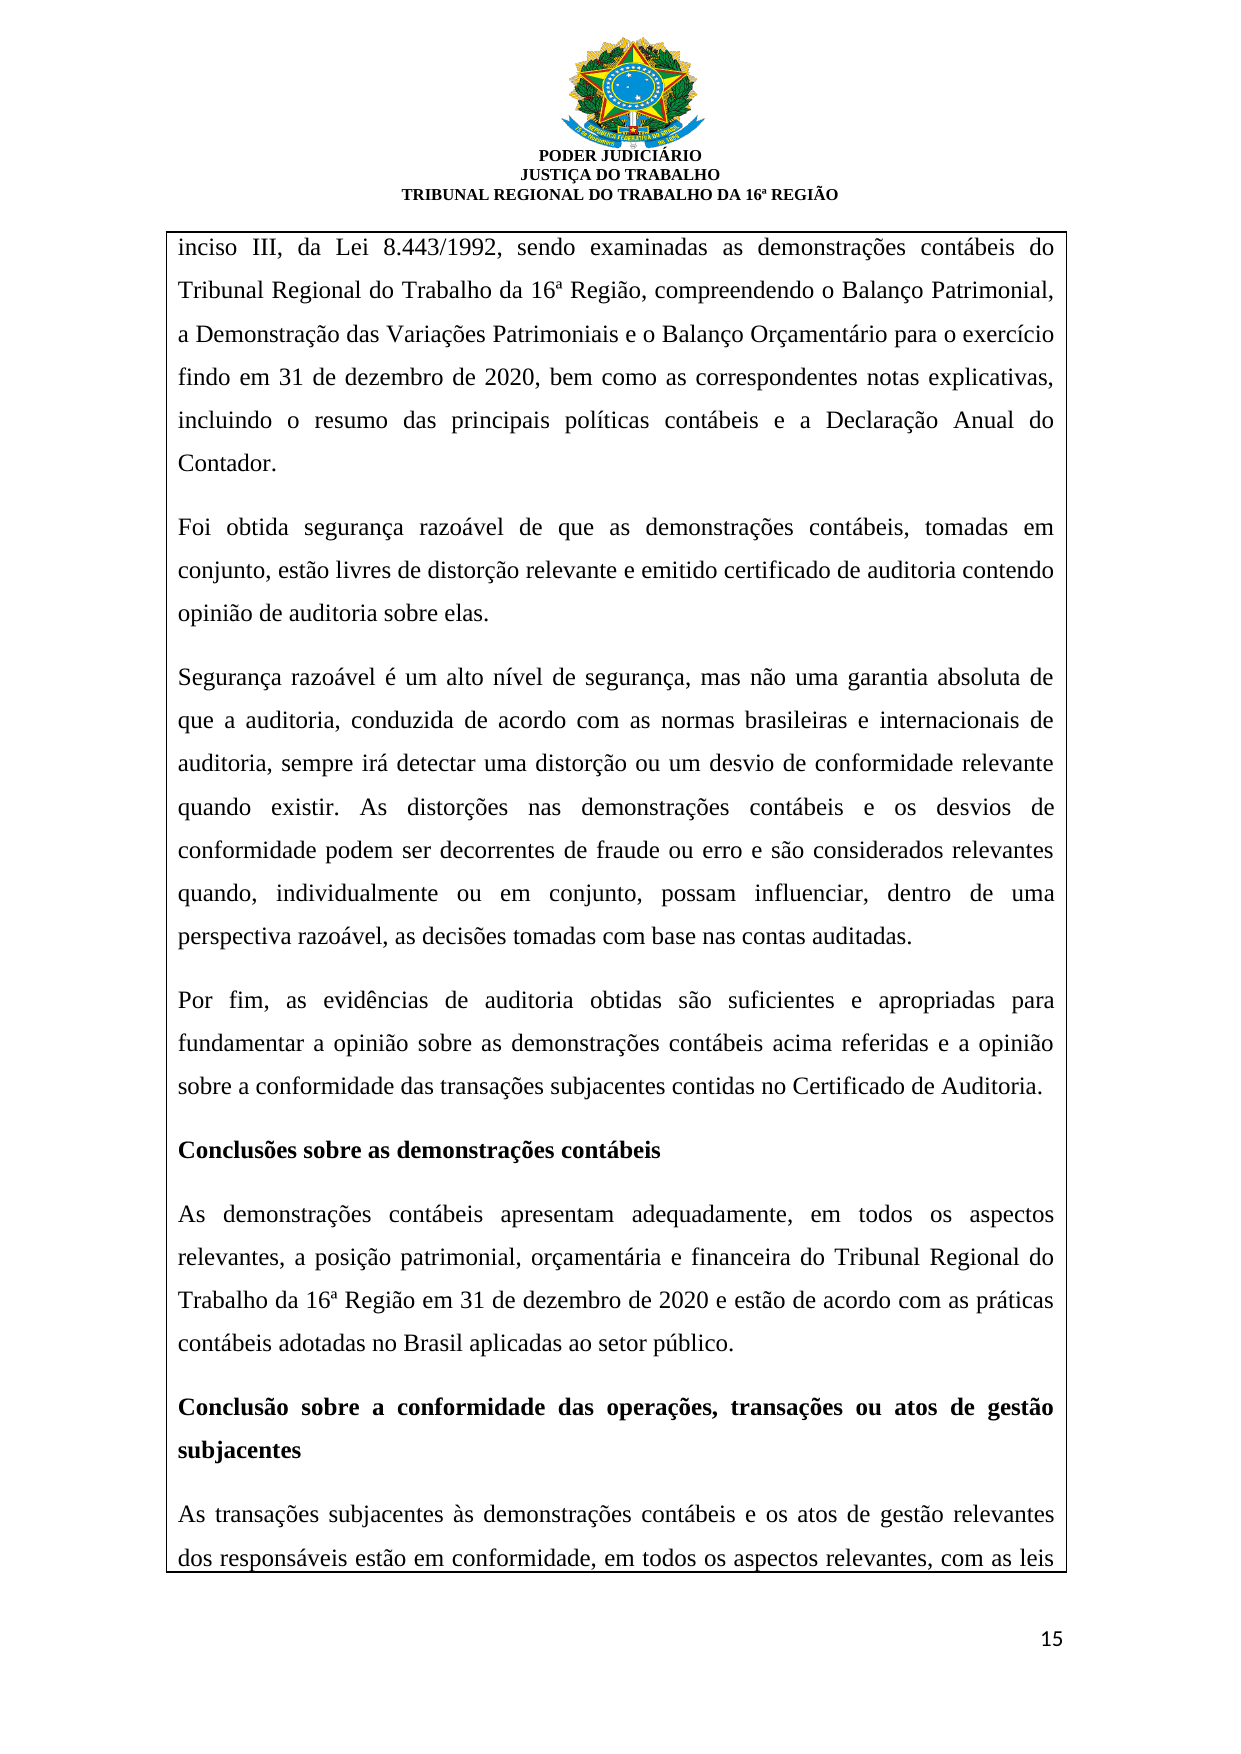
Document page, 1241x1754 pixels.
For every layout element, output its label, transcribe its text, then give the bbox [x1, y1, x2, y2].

table_cell inciso III, da Lei 8.443/1992, sendo examinadas as demonstrações contábeis do Tribunal Regional do Trabalho da 16ª Região, compreendendo o Balanço Patrimonial, a Demonstração das Variações Patrimoniais e o Balanço Orçamentário para o exercício findo em 31 de dezembro de 2020, bem como as correspondentes notas explicativas, incluindo o resumo das principais políticas contábeis e a Declaração Anual do Contador. Foi obtida segurança razoável de que as demonstrações contábeis, tomadas em conjunto, estão livres de distorção relevante e emitido certificado de auditoria contendo opinião de auditoria sobre elas. Segurança razoável é um alto nível de segurança, mas não uma garantia absoluta de que a auditoria, conduzida de acordo com as normas brasileiras e internacionais de auditoria, sempre irá detectar uma distorção ou um desvio de conformidade relevante quando existir. As distorções nas demonstrações contábeis e os desvios de conformidade podem ser decorrentes de fraude ou erro e são considerados relevantes quando, individualmente ou em conjunto, possam influenciar, dentro de uma perspectiva razoável, as decisões tomadas com base nas contas auditadas. Por fim, as evidências de auditoria obtidas são suficientes e apropriadas para fundamentar a opinião sobre as demonstrações contábeis acima referidas e a opinião sobre a conformidade das transações subjacentes contidas no Certificado de Auditoria. Conclusões sobre as demonstrações contábeis As demonstrações contábeis apresentam adequadamente, em todos os aspectos relevantes, a posição patrimonial, orçamentária e financeira do Tribunal Regional do Trabalho da 16ª Região em 31 de dezembro de 2020 e estão de acordo com as práticas contábeis adotadas no Brasil aplicadas ao setor público. Conclusão sobre a conformidade das operações, transações ou atos de gestão subjacentes As transações subjacentes às demonstrações contábeis e os atos de gestão relevantes dos responsáveis estão em conformidade, em todos os aspectos relevantes, com as leis [167, 233, 1066, 1571]
picture [558, 36, 706, 154]
